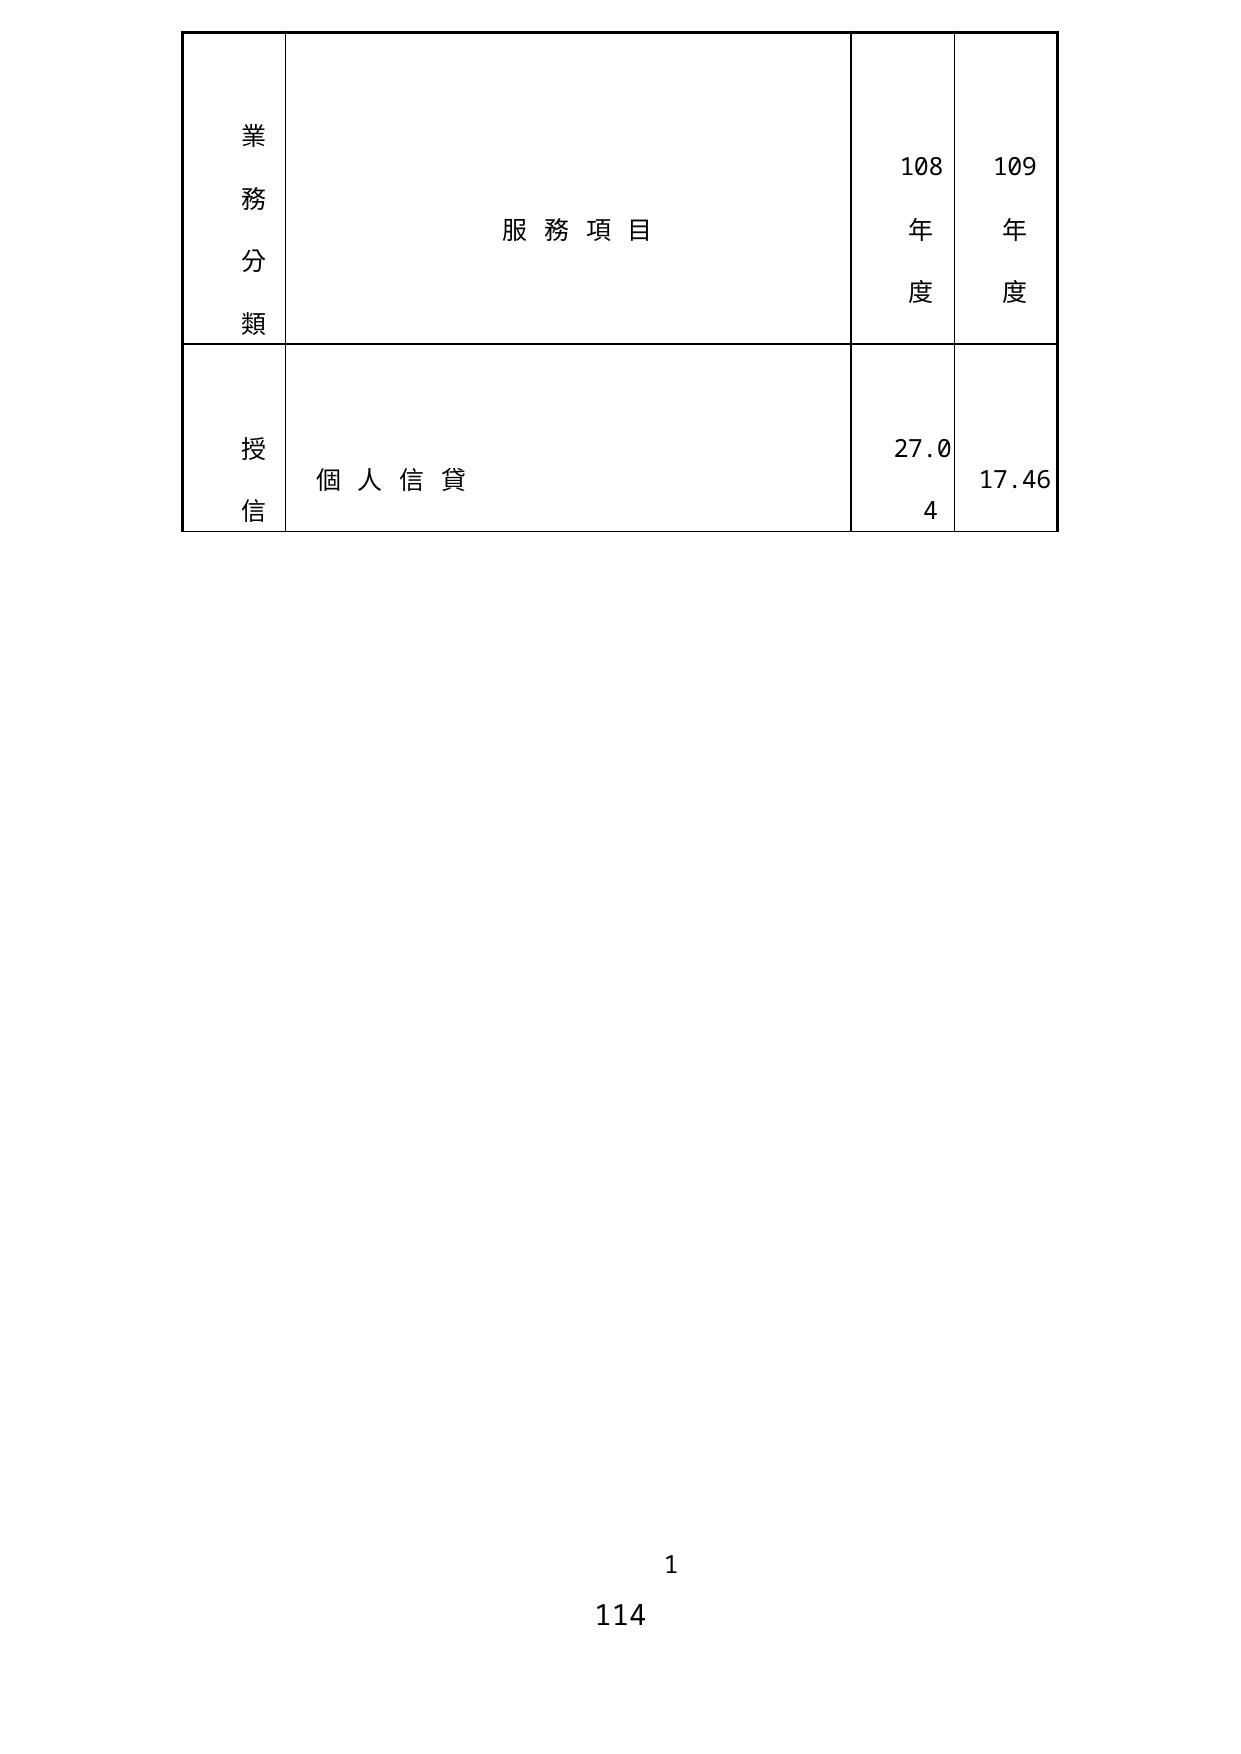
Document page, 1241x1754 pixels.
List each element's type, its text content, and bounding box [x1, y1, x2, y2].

table_header 108年度 [852, 34, 954, 343]
table_header 109年度 [955, 34, 1056, 343]
table_header 業務 分類 [184, 34, 285, 343]
table_cell 個人信貸 [286, 345, 850, 531]
table_cell 27.04 [852, 345, 954, 531]
table_header 服務項目 [286, 34, 850, 343]
table_cell 17.46 [955, 345, 1056, 531]
table_cell 授信 [184, 345, 285, 531]
